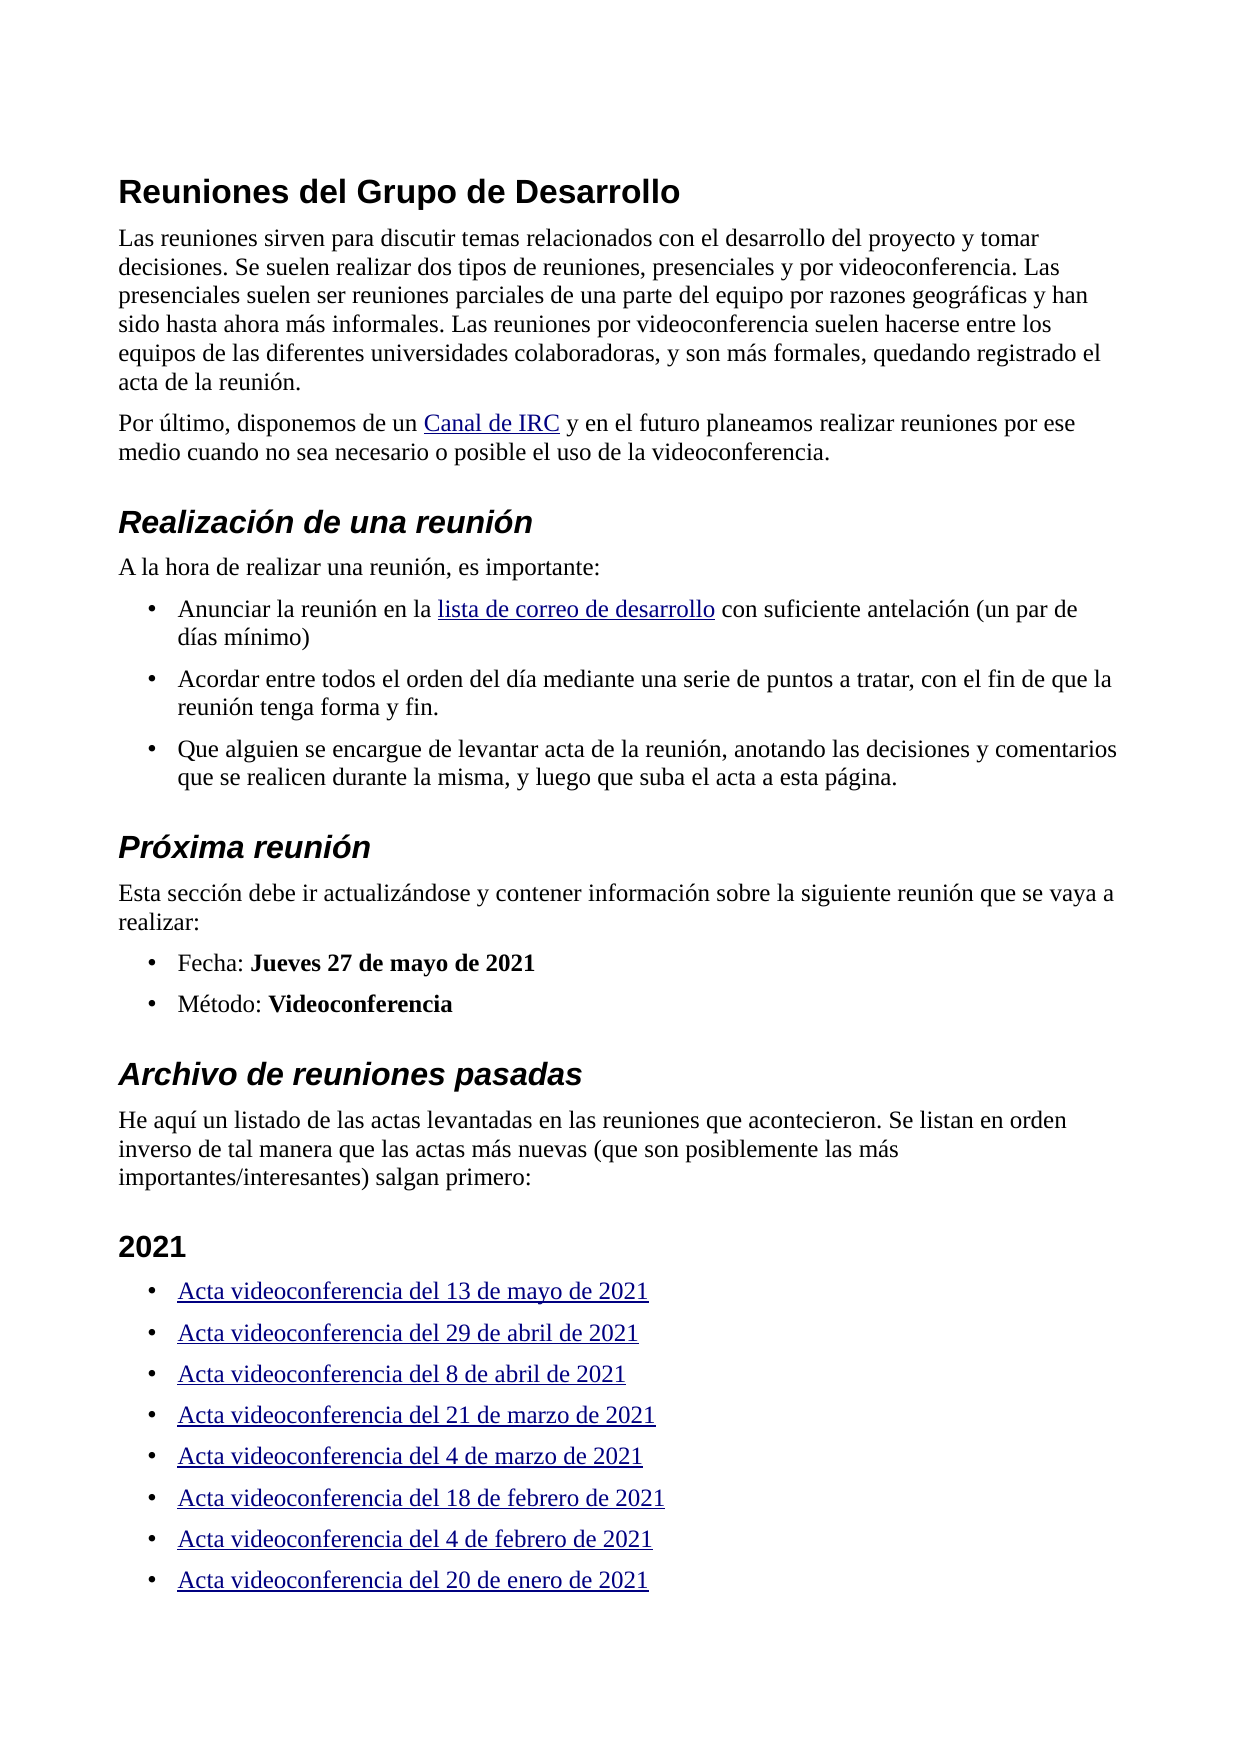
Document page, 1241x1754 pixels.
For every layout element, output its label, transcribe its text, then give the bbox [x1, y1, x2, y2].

subtitle 2021 [118, 1229, 1122, 1264]
list Acta videoconferencia del 4 de marzo de 2021 [148, 1441, 1122, 1470]
list Acta videoconferencia del 8 de abril de 2021 [148, 1359, 1122, 1388]
list Acta videoconferencia del 13 de mayo de 2021 [148, 1276, 1122, 1305]
text Por último, disponemos de un Canal de IRC y en el futuro planeamos realizar reuniones por ese medio cuando no sea necesario o posible el uso de la videoconferencia. [118, 408, 1122, 466]
list Acta videoconferencia del 18 de febrero de 2021 [148, 1483, 1122, 1511]
text Esta sección debe ir actualizándose y contener información sobre la siguiente reunión que se vaya a realizar: [118, 878, 1122, 936]
list Acta videoconferencia del 20 de enero de 2021 [148, 1565, 1122, 1594]
subtitle Realización de una reunión [118, 503, 1122, 540]
list Acta videoconferencia del 21 de marzo de 2021 [148, 1400, 1122, 1429]
text Las reuniones sirven para discutir temas relacionados con el desarrollo del proyecto y tomar decisiones. Se suelen realizar dos tipos de reuniones, presenciales y por videoconferencia. Las presenciales suelen ser reuniones parciales de una parte del equipo por razones geográficas y han sido hasta ahora más informales. Las reuniones por videoconferencia suelen hacerse entre los equipos de las diferentes universidades colaboradoras, y son más formales, quedando registrado el acta de la reunión. [118, 223, 1122, 396]
text A la hora de realizar una reunión, es importante: [118, 552, 1122, 581]
subtitle Reuniones del Grupo de Desarrollo [118, 172, 1122, 211]
list Acta videoconferencia del 4 de febrero de 2021 [148, 1524, 1122, 1553]
text He aquí un listado de las actas levantadas en las reuniones que acontecieron. Se listan en orden inverso de tal manera que las actas más nuevas (que son posiblemente las más importantes/interesantes) salgan primero: [118, 1105, 1122, 1191]
list Acta videoconferencia del 29 de abril de 2021 [148, 1318, 1122, 1346]
list Anunciar la reunión en la lista de correo de desarrollo con suficiente antelación (un par de días mínimo) [148, 594, 1122, 651]
subtitle Archivo de reuniones pasadas [118, 1056, 1122, 1092]
subtitle Próxima reunión [118, 829, 1122, 866]
list Fecha: Jueves 27 de mayo de 2021 [148, 948, 1122, 977]
list Método: Videoconferencia [148, 989, 1122, 1018]
list Acordar entre todos el orden del día mediante una serie de puntos a tratar, con el fin de que la reunión tenga forma y fin. [148, 664, 1122, 721]
list Que alguien se encargue de levantar acta de la reunión, anotando las decisiones y comentarios que se realicen durante la misma, y luego que suba el acta a esta página. [148, 734, 1122, 791]
